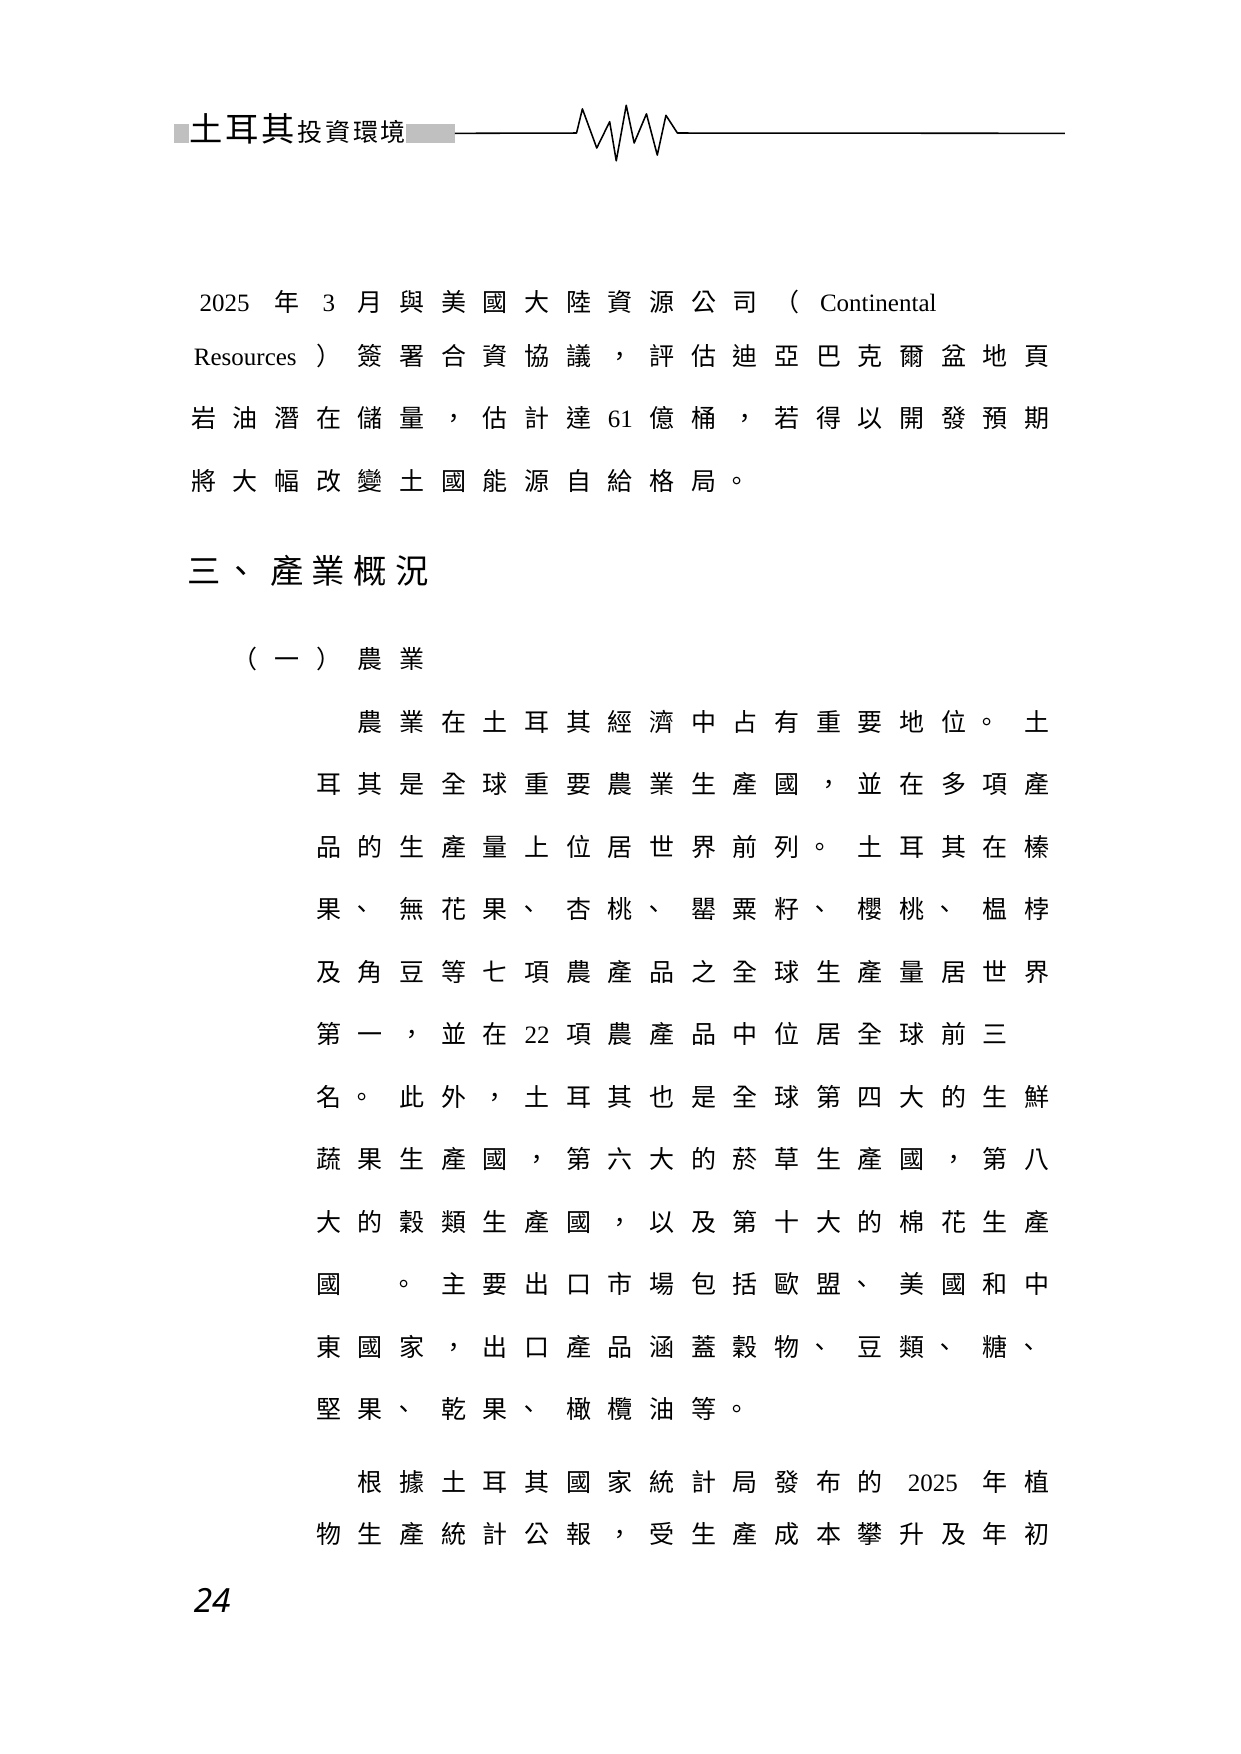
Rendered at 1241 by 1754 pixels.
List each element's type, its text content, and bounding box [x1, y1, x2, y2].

text 三、產業概況 [183, 527, 1058, 589]
text 農業在土耳其經濟中占有重要地位。土耳其是全球重要農業生產國，並在多項產品的生產量上位居世界前列。土耳其在榛果、無花果、杏桃、罌粟籽、櫻桃、榅桲及角豆等七項農產品之全球生產量居世界第一，並在22項農產品中位居全球前三名。此外，土耳其也是全球第四大的生鮮蔬果生產國，第六大的菸草生產國，第八大的穀類生產國，以及第十大的棉花生產國 。主要出口市場包括歐盟、美國和中東國家，出口產品涵蓋穀物、豆類、糖、堅果、乾果、橄欖油等。 [281, 679, 1058, 1429]
text 2025年3月與美國大陸資源公司（Continental Resources）簽署合資協議，評估迪亞巴克爾盆地頁岩油潛在儲量，估計達61億桶，若得以開發預期將大幅改變土國能源自給格局。 [183, 250, 1058, 500]
text 根據土耳其國家統計局發布的2025年植物生產統計公報，受生產成本攀升及年初 [281, 1429, 1058, 1554]
text （一）農業 [207, 616, 1058, 679]
